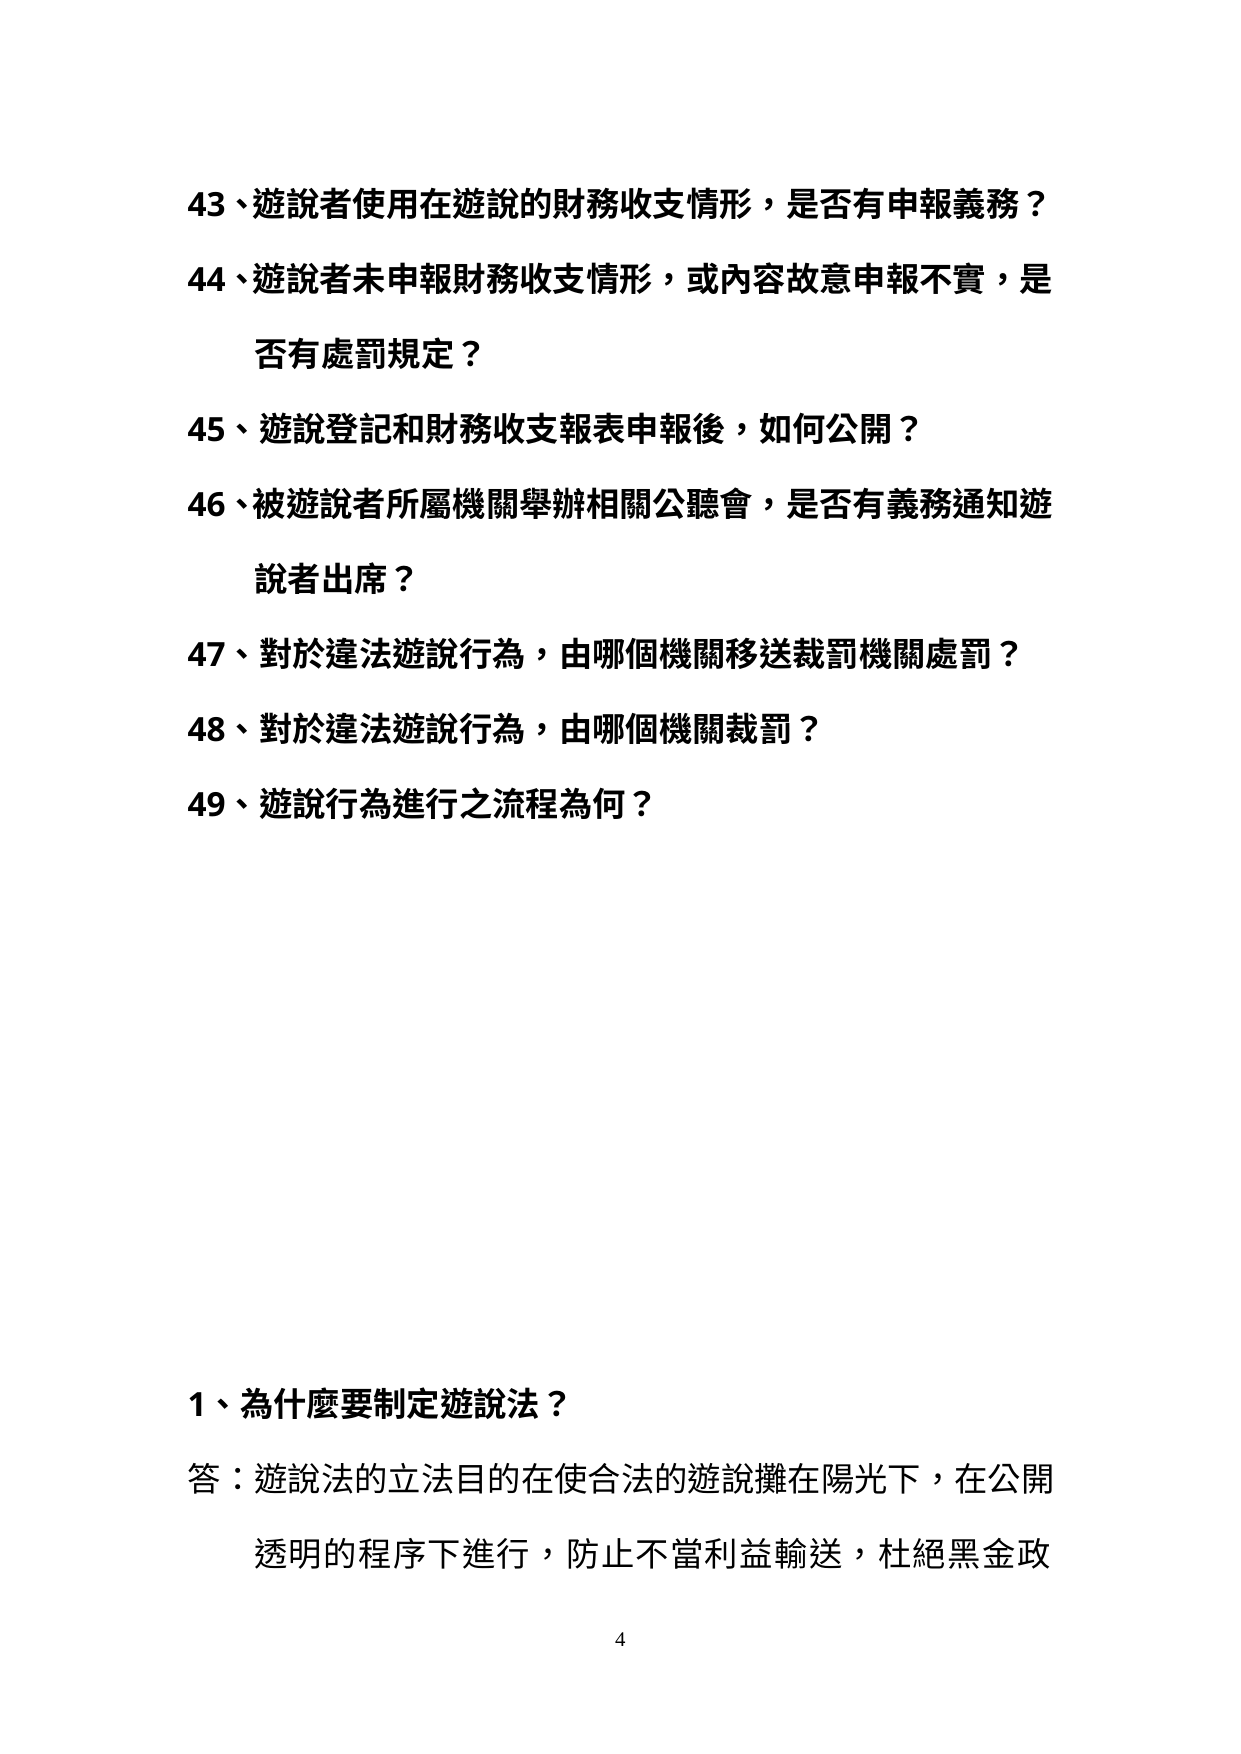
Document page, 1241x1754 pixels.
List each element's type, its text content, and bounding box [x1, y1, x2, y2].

text 46、被遊說者所屬機關舉辦相關公聽會，是否有義務通知遊說者出席？ [187, 464, 1053, 614]
text 答：遊說法的立法目的在使合法的遊說攤在陽光下，在公開、透明的程序下進行，防止不當利益輸送，杜絕黑金政治與不法關說，以發揮正面的政策參與功能，並確保民主政治的參與。 [187, 1439, 1053, 1589]
text 48、對於違法遊說行為，由哪個機關裁罰？ [187, 689, 1053, 764]
text 43、遊說者使用在遊說的財務收支情形，是否有申報義務？ [187, 164, 1053, 239]
text 47、對於違法遊說行為，由哪個機關移送裁罰機關處罰？ [187, 614, 1053, 689]
text 45、遊說登記和財務收支報表申報後，如何公開？ [187, 389, 1053, 464]
text 44、遊說者未申報財務收支情形，或內容故意申報不實，是否有處罰規定？ [187, 239, 1053, 389]
text 49、遊說行為進行之流程為何？ [187, 764, 1053, 839]
text 1、為什麼要制定遊說法？ [187, 1364, 1053, 1439]
